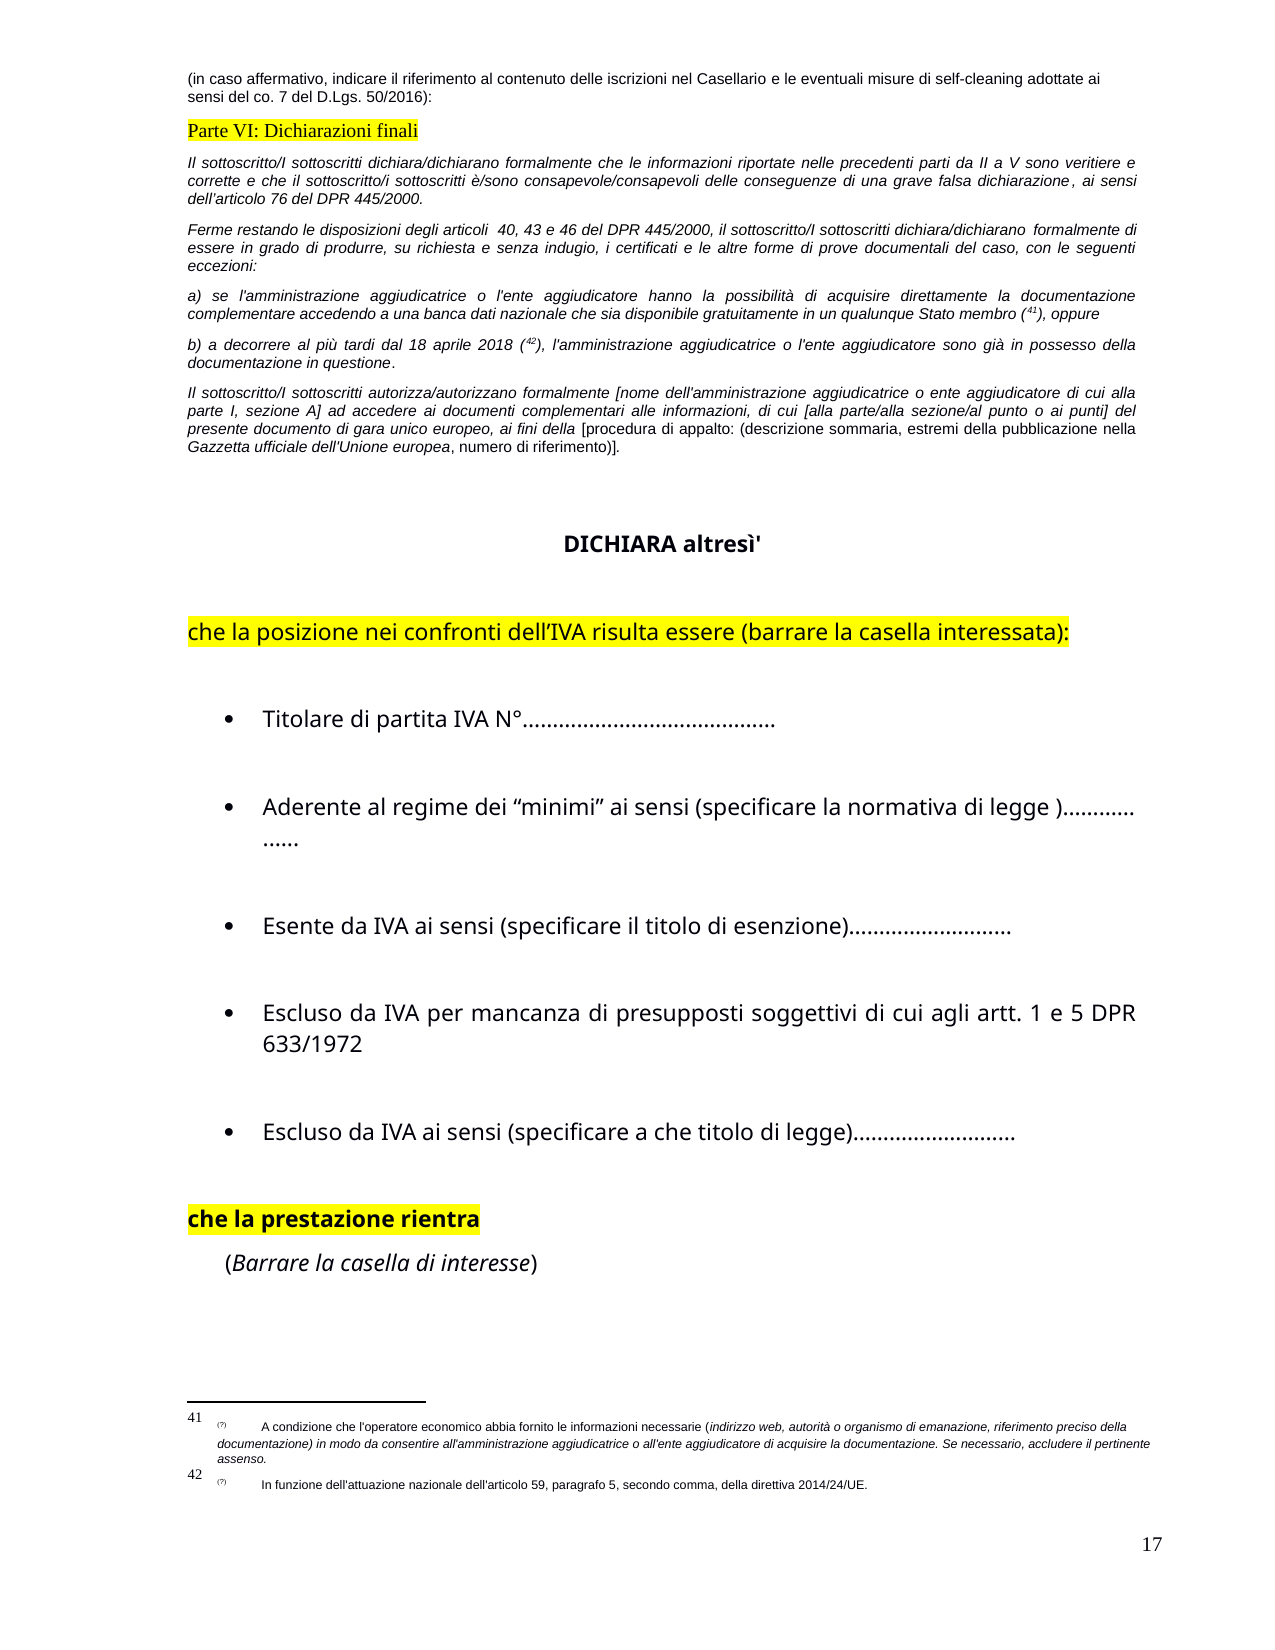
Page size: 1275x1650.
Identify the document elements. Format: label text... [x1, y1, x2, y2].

text Il sottoscritto/I sottoscritti autorizza/autorizzano formalmente [nome dell'amministrazione aggiudicatrice o ente aggiudicatore di cui alla parte I, sezione A] ad accedere ai documenti complementari alle informazioni, di cui [alla parte/alla sezione/al punto o ai punti] del presente documento di gara unico europeo, ai fini della [procedura di appalto: (descrizione sommaria, estremi della pubblicazione nella Gazzetta ufficiale dell'Unione europea, numero di riferimento)]. [187, 384, 1137, 456]
text (Barrare la casella di interesse) [187, 1247, 1137, 1278]
text che la posizione nei confronti dell’IVA risulta essere (barrare la casella interessata): [187, 616, 1137, 647]
list Escluso da IVA ai sensi (specificare a che titolo di legge)……………………… [225, 1116, 1137, 1147]
text Il sottoscritto/I sottoscritti dichiara/dichiarano formalmente che le informazioni riportate nelle precedenti parti da II a V sono veritiere e corrette e che il sottoscritto/i sottoscritti è/sono consapevole/consapevoli delle conseguenze di una grave falsa dichiarazione, ai sensi dell’articolo 76 del DPR 445/2000. [187, 154, 1137, 208]
text DICHIARA altresì' [187, 528, 1137, 560]
text (?) In funzione dell'attuazione nazionale dell'articolo 59, paragrafo 5, secondo comma, della direttiva 2014/24/UE. [187, 1466, 1197, 1495]
list Esente da IVA ai sensi (specificare il titolo di esenzione)……………………… [225, 910, 1137, 941]
list Titolare di partita IVA N°…………………………………… [225, 703, 1137, 735]
list Escluso da IVA per mancanza di presupposti soggettivi di cui agli artt. 1 e 5 DPR 633/1972 [225, 997, 1137, 1060]
text a) se l'amministrazione aggiudicatrice o l'ente aggiudicatore hanno la possibilità di acquisire direttamente la documentazione complementare accedendo a una banca dati nazionale che sia disponibile gratuitamente in un qualunque Stato membro (), oppure [187, 287, 1137, 323]
list Aderente al regime dei “minimi” ai sensi (specificare la normativa di legge )………… .….. [225, 791, 1137, 853]
text Parte VI: Dichiarazioni finali [187, 118, 1137, 141]
text b) a decorrere al più tardi dal 18 aprile 2018 (), l'amministrazione aggiudicatrice o l'ente aggiudicatore sono già in possesso della documentazione in questione. [187, 336, 1137, 372]
text (?) A condizione che l'operatore economico abbia fornito le informazioni necessarie (indirizzo web, autorità o organismo di emanazione, riferimento preciso della documentazione) in modo da consentire all'amministrazione aggiudicatrice o all'ente aggiudicatore di acquisire la documentazione. Se necessario, accludere il pertinente assenso. [187, 1408, 1197, 1466]
text (in caso affermativo, indicare il riferimento al contenuto delle iscrizioni nel Casellario e le eventuali misure di self-cleaning adottate ai sensi del co. 7 del D.Lgs. 50/2016): [187, 70, 1137, 106]
text Ferme restando le disposizioni degli articoli 40, 43 e 46 del DPR 445/2000, il sottoscritto/I sottoscritti dichiara/dichiarano formalmente di essere in grado di produrre, su richiesta e senza indugio, i certificati e le altre forme di prove documentali del caso, con le seguenti eccezioni: [187, 220, 1137, 274]
text che la prestazione rientra [187, 1203, 1137, 1235]
